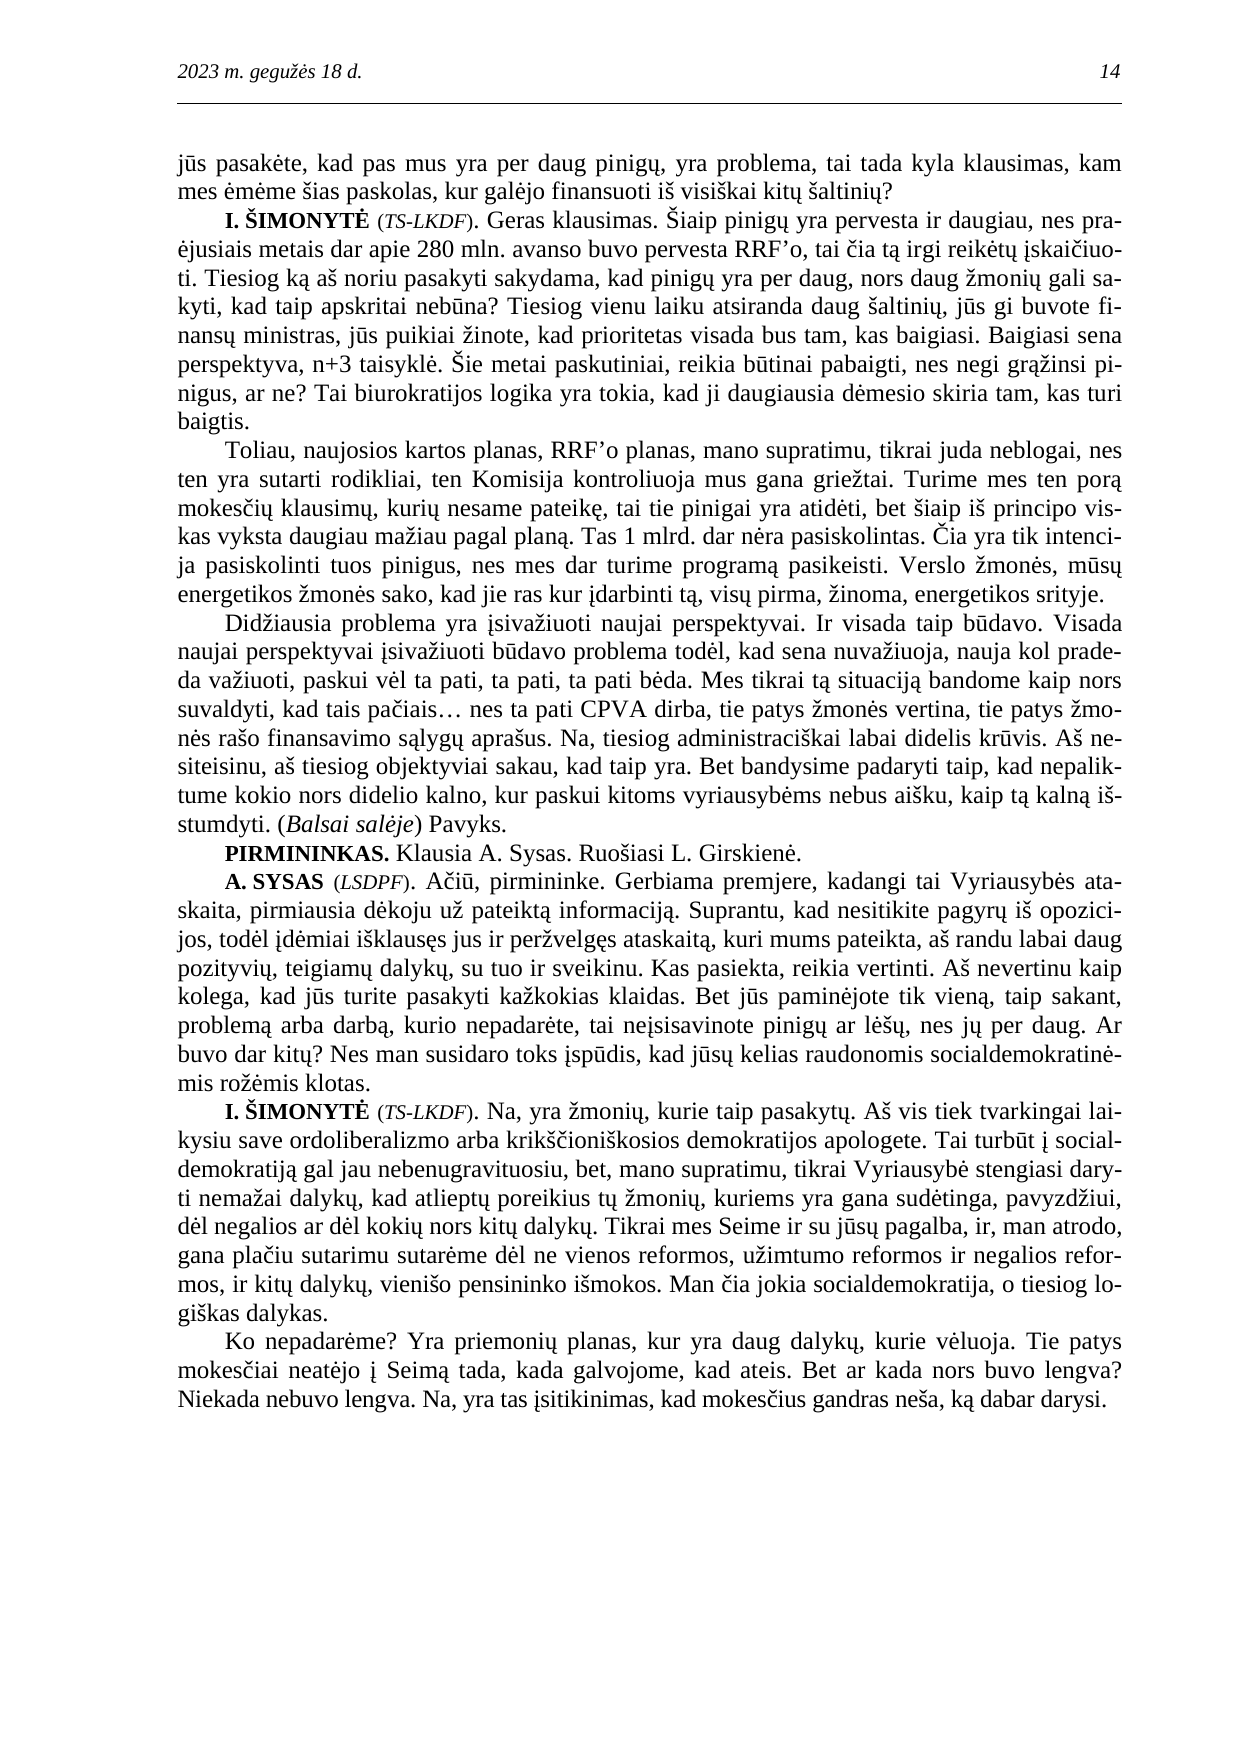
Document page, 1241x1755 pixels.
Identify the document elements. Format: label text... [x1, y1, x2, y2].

text A. SYSAS (LSDPF). Ačiū, pir­mi­nin­ke. Ger­bia­ma prem­je­re, ka­dan­gi tai Vy­riau­sy­bės ata­skai­ta, pir­miau­sia dė­ko­ju už pa­teik­tą in­for­ma­ci­ją. Su­pran­tu, kad ne­si­ti­ki­te pa­gy­rų iš opo­zi­ci­jos, to­dėl įdė­miai iš­klau­sęs jus ir per­žvel­gęs ata­skai­tą, ku­ri mums pa­teik­ta, aš ran­du la­bai daug po­zi­ty­vių, tei­gia­mų da­ly­kų, su tuo ir svei­ki­nu. Kas pa­siek­ta, rei­kia ver­tin­ti. Aš ne­ver­ti­nu kaip ko­le­ga, kad jūs tu­ri­te pa­sa­ky­ti kaž­ko­kias klai­das. Bet jūs pa­mi­nė­jo­te tik vie­ną, taip sa­kant, pro­ble­mą ar­ba dar­bą, ku­rio ne­pa­da­rė­te, tai ne­įsi­sa­vi­no­te pi­ni­gų ar lė­šų, nes jų per daug. Ar bu­vo dar ki­tų? Nes man su­si­da­ro toks įspū­dis, kad jū­sų ke­lias rau­do­no­mis so­cial­de­mok­ra­ti­nė­mis ro­žė­mis klo­tas. [177, 866, 1122, 1096]
text PIRMININKAS. Klau­sia A. Sy­sas. Ruo­šia­si L. Girs­kie­nė. [177, 838, 1122, 866]
text Ko ne­pa­da­rė­me? Yra prie­mo­nių pla­nas, kur yra daug da­ly­kų, ku­rie vė­luo­ja. Tie pa­tys mo­kes­čiai ne­at­ėjo į Sei­mą ta­da, ka­da gal­vo­jo­me, kad at­eis. Bet ar ka­da nors bu­vo leng­va? Nie­ka­da ne­bu­vo leng­va. Na, yra tas įsi­ti­ki­ni­mas, kad mo­kes­čius gan­dras ne­ša, ką da­bar da­ry­si. [177, 1326, 1122, 1413]
text To­liau, nau­jo­sios kar­tos pla­nas, RRF’o pla­nas, ma­no su­pra­ti­mu, tik­rai ju­da ne­blo­gai, nes ten yra su­tar­ti ro­dik­liai, ten Ko­mi­si­ja kon­tro­liuo­ja mus ga­na griež­tai. Tu­ri­me mes ten po­rą mo­kes­čių klau­si­mų, ku­rių ne­sa­me pa­tei­kę, tai tie pi­ni­gai yra ati­dė­ti, bet šiaip iš prin­ci­po vis­kas vyks­ta dau­giau ma­žiau pa­gal pla­ną. Tas 1 mlrd. dar nė­ra pa­si­sko­lin­tas. Čia yra tik in­ten­ci­ja pa­si­sko­lin­ti tuos pi­ni­gus, nes mes dar tu­ri­me pro­gra­mą pa­si­keis­ti. Ver­slo žmo­nės, mū­sų ener­ge­ti­kos žmo­nės sa­ko, kad jie ras kur įdar­bin­ti tą, vi­sų pir­ma, ži­no­ma, ener­ge­ti­kos sri­ty­je. [177, 435, 1122, 608]
text Di­džiau­sia pro­ble­ma yra įsi­va­žiuo­ti nau­jai per­spek­ty­vai. Ir vi­sa­da taip bū­da­vo. Vi­sa­da nau­jai per­spek­ty­vai įsi­va­žiuo­ti bū­da­vo pro­ble­ma to­dėl, kad se­na nu­va­žiuo­ja, nau­ja kol pra­de­da va­žiuo­ti, pas­kui vėl ta pa­ti, ta pa­ti, ta pa­ti bė­da. Mes tik­rai tą si­tu­a­ci­ją ban­do­me kaip nors su­val­dy­ti, kad tais pa­čiais… nes ta pa­ti CPVA dir­ba, tie pa­tys žmo­nės ver­ti­na, tie pa­tys žmo­nės ra­šo fi­nan­sa­vi­mo są­ly­gų ap­ra­šus. Na, tie­siog ad­mi­nist­ra­ciš­kai la­bai di­de­lis krū­vis. Aš ne­si­tei­si­nu, aš tie­siog ob­jek­ty­viai sa­kau, kad taip yra. Bet ban­dy­si­me pa­da­ry­ti taip, kad ne­pa­lik­tu­me ko­kio nors di­de­lio kal­no, kur pas­kui ki­toms vy­riau­sy­bėms ne­bus aiš­ku, kaip tą kal­ną iš­stum­dy­ti. (Bal­sai sa­lė­je) Pa­vyks. [177, 608, 1122, 838]
text jūs pa­sa­kė­te, kad pas mus yra per daug pi­ni­gų, yra pro­ble­ma, tai ta­da ky­la klau­si­mas, kam mes ėmė­me šias pa­sko­las, kur ga­lė­jo fi­nan­suo­ti iš vi­siš­kai ki­tų šal­ti­nių? [177, 148, 1122, 205]
text I. ŠIMONYTĖ (TS-LKDF). Ge­ras klau­si­mas. Šiaip pi­ni­gų yra per­ves­ta ir dau­giau, nes pra­ėju­siais me­tais dar apie 280 mln. avan­so bu­vo per­ves­ta RRF’o, tai čia tą ir­gi rei­kė­tų įskai­čiuo­ti. Tie­siog ką aš no­riu pa­sa­ky­ti sa­ky­da­ma, kad pi­ni­gų yra per daug, nors daug žmo­nių ga­li sa­ky­ti, kad taip ap­skri­tai ne­bū­na? Tie­siog vie­nu lai­ku at­si­ran­da daug šal­ti­nių, jūs gi bu­vo­te fi­nan­sų mi­nist­ras, jūs pui­kiai ži­no­te, kad pri­ori­te­tas vi­sa­da bus tam, kas bai­gia­si. Bai­gia­si se­na per­spek­ty­va, n+3 tai­syk­lė. Šie me­tai pas­ku­ti­niai, rei­kia bū­ti­nai pa­baig­ti, nes ne­gi grą­žin­si pi­nigus, ar ne? Tai biu­ro­kratijos lo­gi­ka yra to­kia, kad ji dau­giau­sia dė­me­sio ski­ria tam, kas tu­ri baig­tis. [177, 205, 1122, 435]
text I. ŠIMONYTĖ (TS-LKDF). Na, yra žmo­nių, ku­rie taip pa­sa­ky­tų. Aš vis tiek tvar­kin­gai lai­ky­siu sa­ve or­do­li­be­ra­liz­mo ar­ba krikš­čio­niš­ko­sios de­mo­kra­tijos apo­lo­ge­te. Tai tur­būt į so­cial­de­mok­ra­ti­ją gal jau ne­be­nu­gra­vi­tuo­siu, bet, ma­no su­pra­ti­mu, tik­rai Vy­riau­sy­bė sten­gia­si da­ry­ti ne­ma­žai da­ly­kų, kad at­liep­tų po­rei­kius tų žmo­nių, ku­riems yra ga­na su­dė­tin­ga, pa­vyz­džiui, dėl ne­ga­lios ar dėl ko­kių nors ki­tų da­ly­kų. Tik­rai mes Sei­me ir su jū­sų pa­gal­ba, ir, man at­ro­do, ga­na pla­čiu su­ta­ri­mu su­ta­rė­me dėl ne vie­nos re­for­mos, už­im­tu­mo re­for­mos ir ne­ga­lios re­for­mos, ir ki­tų da­ly­kų, vie­ni­šo pen­si­nin­ko iš­mo­kos. Man čia jo­kia so­cial­de­mok­ra­ti­ja, o tie­siog lo­giš­kas da­ly­kas. [177, 1096, 1122, 1326]
